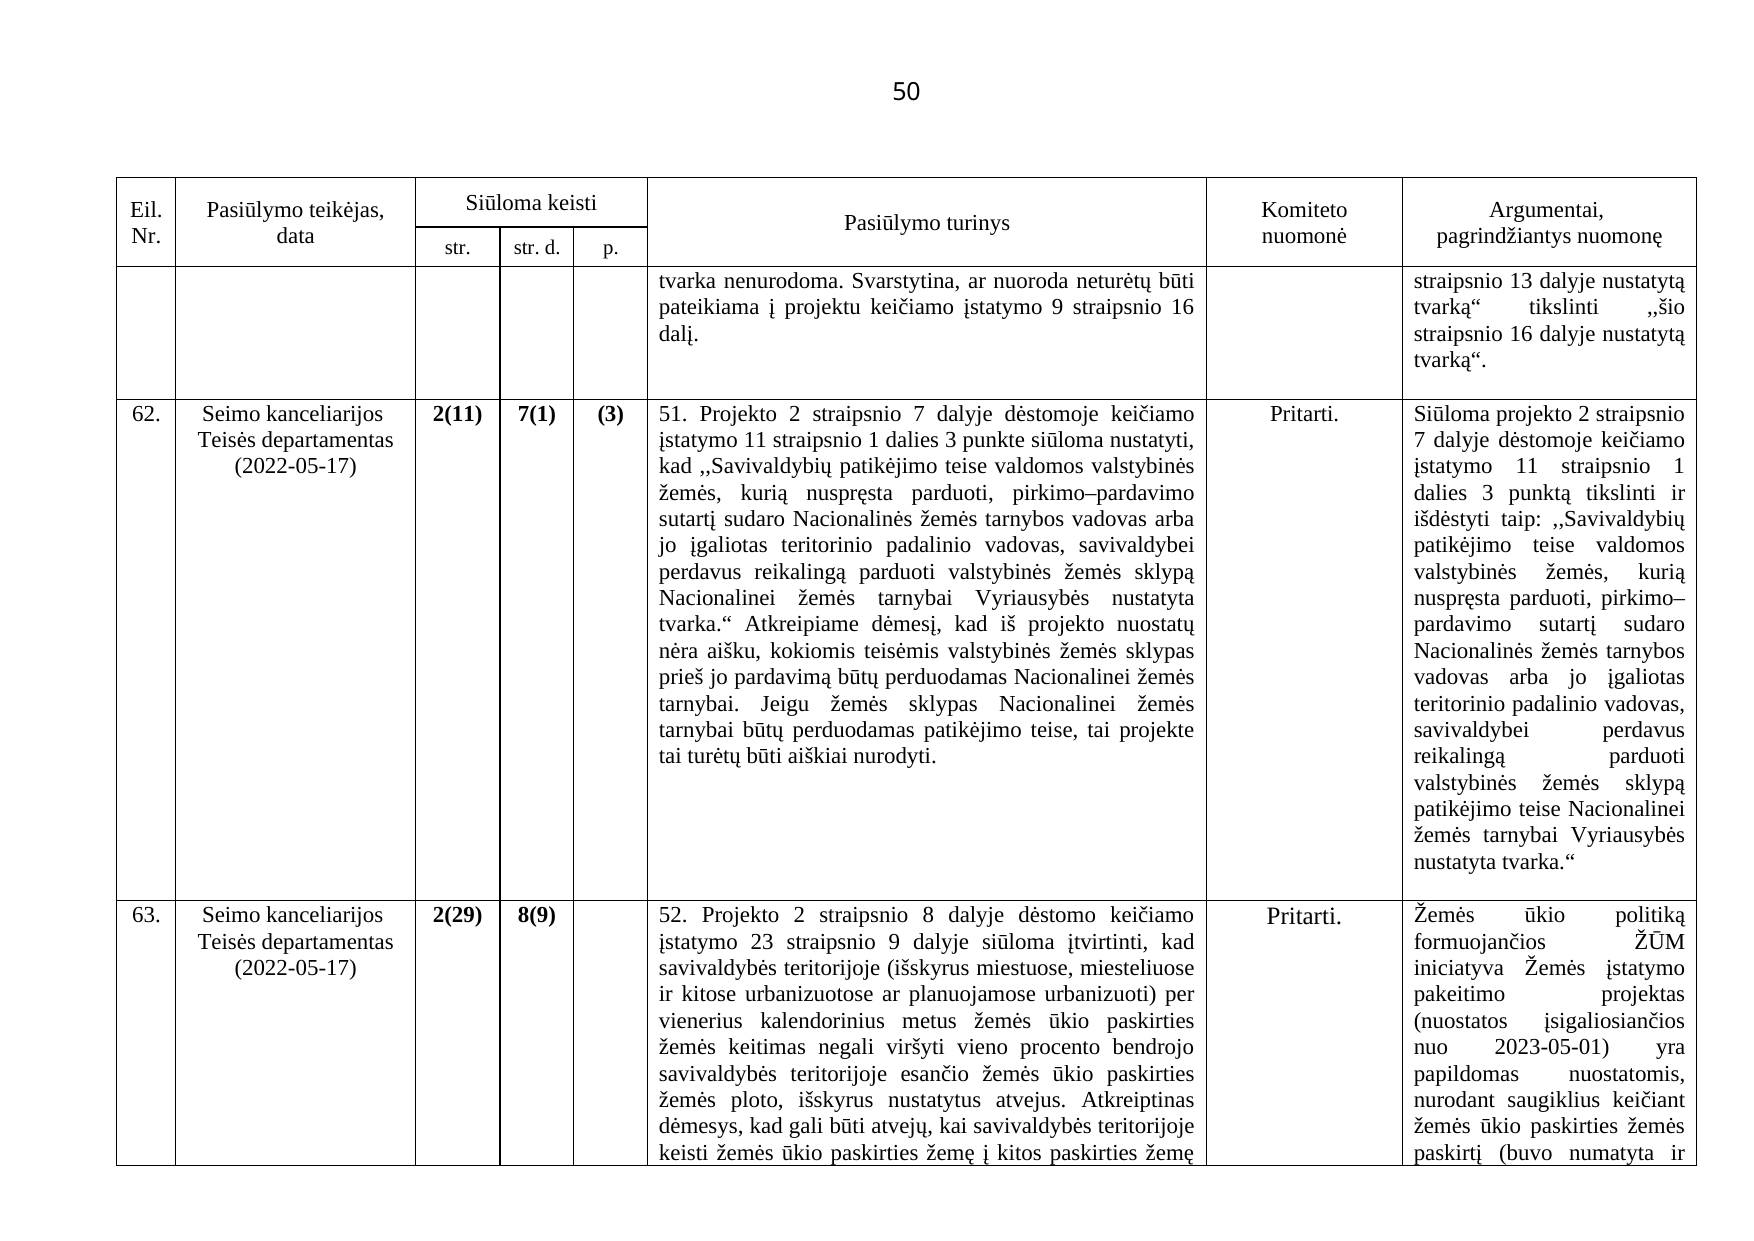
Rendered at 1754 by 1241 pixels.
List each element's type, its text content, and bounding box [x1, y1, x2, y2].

table_cell 8(9) [501, 901, 573, 1165]
table_cell str. [416, 228, 499, 266]
table_cell [574, 901, 647, 1165]
table_cell 62. [117, 400, 175, 900]
table_cell str. d. [501, 228, 573, 266]
table_cell [574, 267, 647, 399]
table_cell [416, 267, 499, 399]
table_header Argumentai, pagrindžiantys nuomonę [1403, 178, 1696, 266]
table_cell [117, 267, 175, 399]
table_header Pasiūlymo teikėjas, data [176, 178, 415, 266]
table_cell (3) [574, 400, 647, 900]
table_cell Žemės ūkio politiką formuojančios ŽŪM iniciatyva Žemės įstatymo pakeitimo projektas (nuostatos įsigaliosiančios nuo 2023-05-01) yra papildomas nuostatomis, nurodant saugiklius keičiant žemės ūkio paskirties žemės paskirtį (buvo numatyta ir [1403, 901, 1696, 1165]
table_cell 2(29) [416, 901, 499, 1165]
table_cell 52. Projekto 2 straipsnio 8 dalyje dėstomo keičiamo įstatymo 23 straipsnio 9 dalyje siūloma įtvirtinti, kad savivaldybės teritorijoje (išskyrus miestuose, miesteliuose ir kitose urbanizuotose ar planuojamose urbanizuoti) per vienerius kalendorinius metus žemės ūkio paskirties žemės keitimas negali viršyti vieno procento bendrojo savivaldybės teritorijoje esančio žemės ūkio paskirties žemės ploto, išskyrus nustatytus atvejus. Atkreiptinas dėmesys, kad gali būti atvejų, kai savivaldybės teritorijoje keisti žemės ūkio paskirties žemę į kitos paskirties žemę [648, 901, 1206, 1165]
table_cell Siūloma projekto 2 straipsnio 7 dalyje dėstomoje keičiamo įstatymo 11 straipsnio 1 dalies 3 punktą tikslinti ir išdėstyti taip: ,,Savivaldybių patikėjimo teise valdomos valstybinės žemės, kurią nuspręsta parduoti, pirkimo–pardavimo sutartį sudaro Nacionalinės žemės tarnybos vadovas arba jo įgaliotas teritorinio padalinio vadovas, savivaldybei perdavus reikalingą parduoti valstybinės žemės sklypą patikėjimo teise Nacionalinei žemės tarnybai Vyriausybės nustatyta tvarka.“ [1403, 400, 1696, 900]
table_cell Seimo kanceliarijos Teisės departamentas (2022-05-17) [176, 400, 415, 900]
table_cell [1207, 267, 1402, 399]
table_header Eil. Nr. [117, 178, 175, 266]
table_cell 51. Projekto 2 straipsnio 7 dalyje dėstomoje keičiamo įstatymo 11 straipsnio 1 dalies 3 punkte siūloma nustatyti, kad ,,Savivaldybių patikėjimo teise valdomos valstybinės žemės, kurią nuspręsta parduoti, pirkimo–pardavimo sutartį sudaro Nacionalinės žemės tarnybos vadovas arba jo įgaliotas teritorinio padalinio vadovas, savivaldybei perdavus reikalingą parduoti valstybinės žemės sklypą Nacionalinei žemės tarnybai Vyriausybės nustatyta tvarka.“ Atkreipiame dėmesį, kad iš projekto nuostatų nėra aišku, kokiomis teisėmis valstybinės žemės sklypas prieš jo pardavimą būtų perduodamas Nacionalinei žemės tarnybai. Jeigu žemės sklypas Nacionalinei žemės tarnybai būtų perduodamas patikėjimo teise, tai projekte tai turėtų būti aiškiai nurodyti. [648, 400, 1206, 900]
table_cell Seimo kanceliarijos Teisės departamentas (2022-05-17) [176, 901, 415, 1165]
table_cell straipsnio 13 dalyje nustatytą tvarką“ tikslinti ,,šio straipsnio 16 dalyje nustatytą tvarką“. [1403, 267, 1696, 399]
table_cell 2(11) [416, 400, 499, 900]
table_header Pasiūlymo turinys [648, 178, 1206, 266]
table_header Komiteto nuomonė [1207, 178, 1402, 266]
table_cell Pritarti. [1207, 901, 1402, 1165]
table_cell 63. [117, 901, 175, 1165]
table_cell [501, 267, 573, 399]
table_cell tvarka nenurodoma. Svarstytina, ar nuoroda neturėtų būti pateikiama į projektu keičiamo įstatymo 9 straipsnio 16 dalį. [648, 267, 1206, 399]
table_cell 7(1) [501, 400, 573, 900]
table_cell [176, 267, 415, 399]
table_cell Pritarti. [1207, 400, 1402, 900]
table_header Siūloma keisti [416, 178, 647, 226]
table_cell p. [574, 228, 647, 266]
